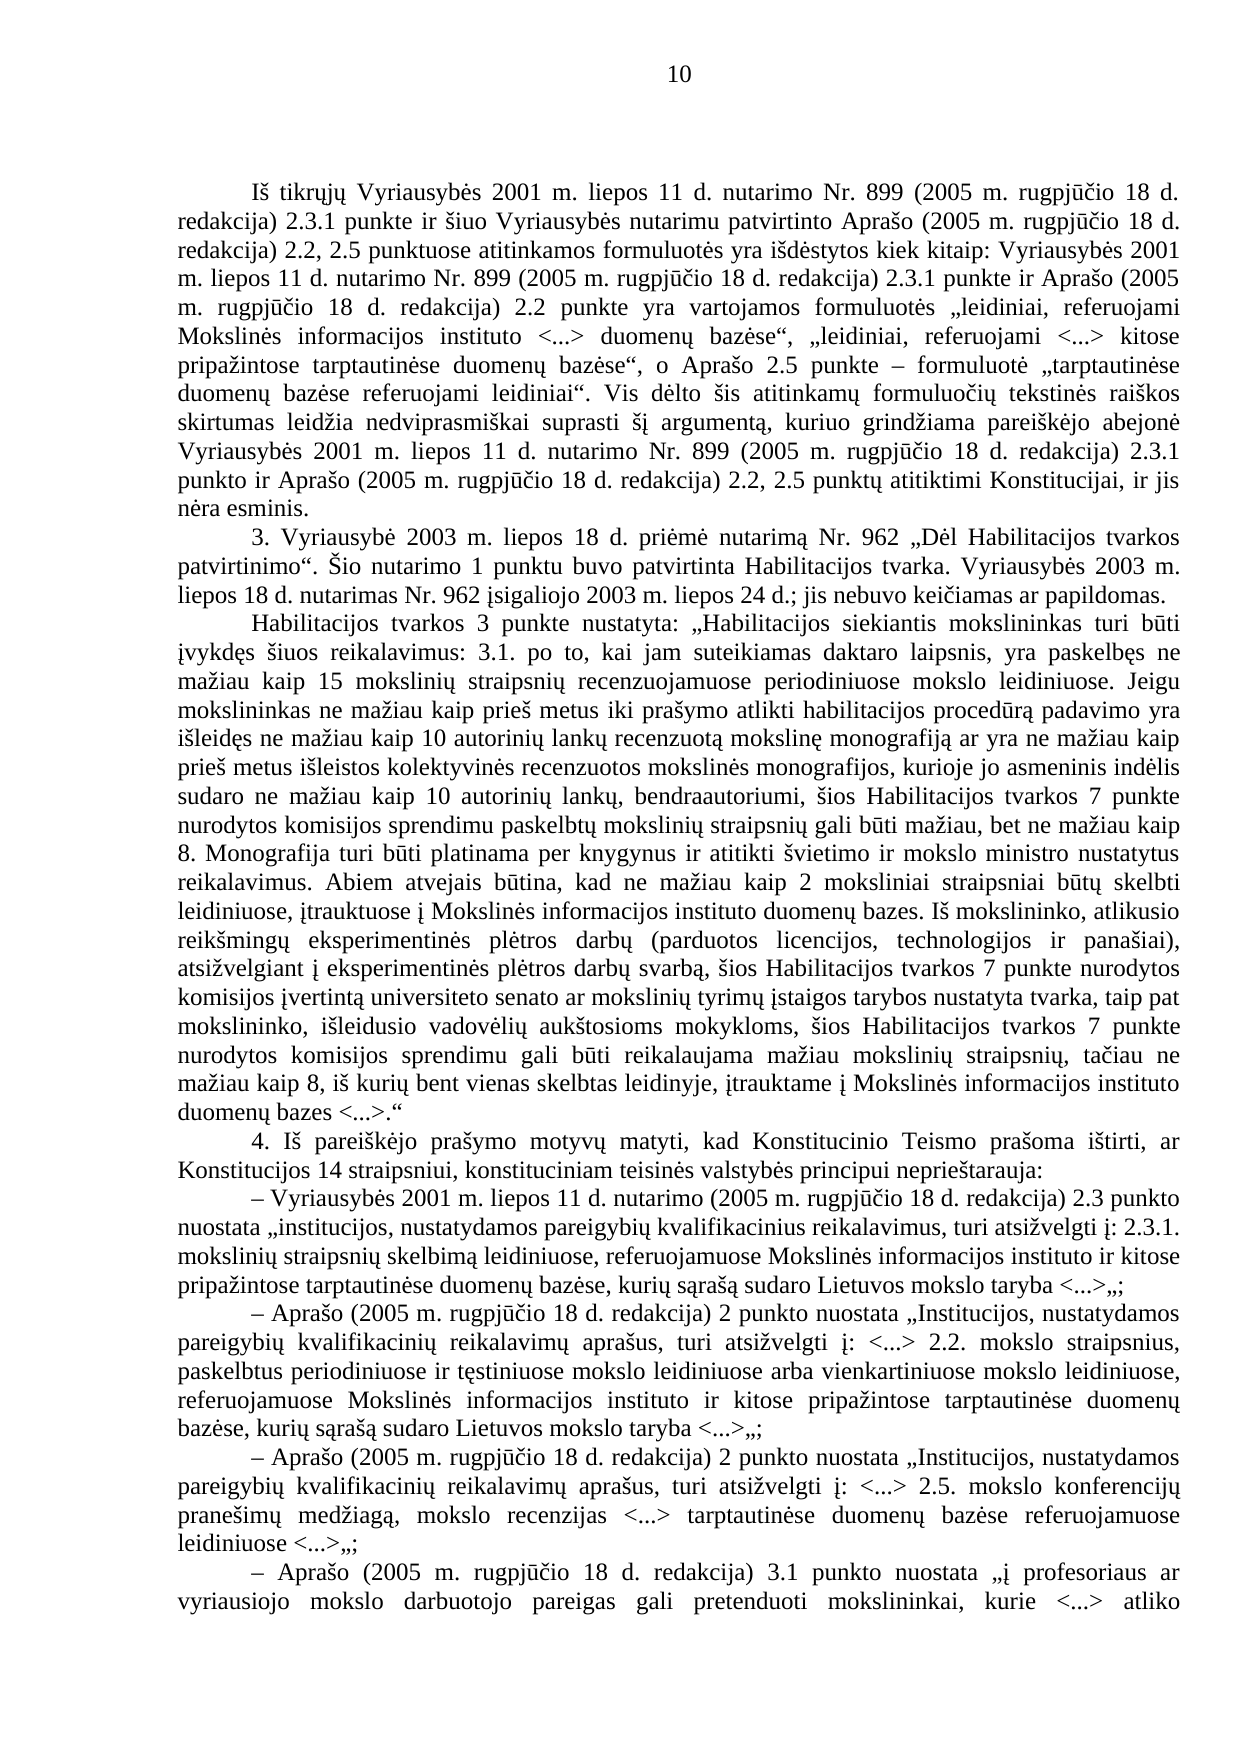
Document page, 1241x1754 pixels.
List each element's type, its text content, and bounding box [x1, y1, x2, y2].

text – Aprašo (2005 m. rugpjūčio 18 d. redakcija) 2 punkto nuostata „Institucijos, nustatydamos pareigybių kvalifikacinių reikalavimų aprašus, turi atsižvelgti į: <...> 2.5. mokslo konferencijų pranešimų medžiagą, mokslo recenzijas <...> tarptautinėse duomenų bazėse referuojamuose leidiniuose <...>„; [177, 1442, 1181, 1557]
text – Aprašo (2005 m. rugpjūčio 18 d. redakcija) 2 punkto nuostata „Institucijos, nustatydamos pareigybių kvalifikacinių reikalavimų aprašus, turi atsižvelgti į: <...> 2.2. mokslo straipsnius, paskelbtus periodiniuose ir tęstiniuose mokslo leidiniuose arba vienkartiniuose mokslo leidiniuose, referuojamuose Mokslinės informacijos instituto ir kitose pripažintose tarptautinėse duomenų bazėse, kurių sąrašą sudaro Lietuvos mokslo taryba <...>„; [177, 1298, 1181, 1442]
text Iš tikrųjų Vyriausybės 2001 m. liepos 11 d. nutarimo Nr. 899 (2005 m. rugpjūčio 18 d. redakcija) 2.3.1 punkte ir šiuo Vyriausybės nutarimu patvirtinto Aprašo (2005 m. rugpjūčio 18 d. redakcija) 2.2, 2.5 punktuose atitinkamos formuluotės yra išdėstytos kiek kitaip: Vyriausybės 2001 m. liepos 11 d. nutarimo Nr. 899 (2005 m. rugpjūčio 18 d. redakcija) 2.3.1 punkte ir Aprašo (2005 m. rugpjūčio 18 d. redakcija) 2.2 punkte yra vartojamos formuluotės „leidiniai, referuojami Mokslinės informacijos instituto <...> duomenų bazėse“, „leidiniai, referuojami <...> kitose pripažintose tarptautinėse duomenų bazėse“, o Aprašo 2.5 punkte – formuluotė „tarptautinėse duomenų bazėse referuojami leidiniai“. Vis dėlto šis atitinkamų formuluočių tekstinės raiškos skirtumas leidžia nedviprasmiškai suprasti šį argumentą, kuriuo grindžiama pareiškėjo abejonė Vyriausybės 2001 m. liepos 11 d. nutarimo Nr. 899 (2005 m. rugpjūčio 18 d. redakcija) 2.3.1 punkto ir Aprašo (2005 m. rugpjūčio 18 d. redakcija) 2.2, 2.5 punktų atitiktimi Konstitucijai, ir jis nėra esminis. [177, 177, 1181, 522]
text – Vyriausybės 2001 m. liepos 11 d. nutarimo (2005 m. rugpjūčio 18 d. redakcija) 2.3 punkto nuostata „institucijos, nustatydamos pareigybių kvalifikacinius reikalavimus, turi atsižvelgti į: 2.3.1. mokslinių straipsnių skelbimą leidiniuose, referuojamuose Mokslinės informacijos instituto ir kitose pripažintose tarptautinėse duomenų bazėse, kurių sąrašą sudaro Lietuvos mokslo taryba <...>„; [177, 1183, 1181, 1298]
text – Aprašo (2005 m. rugpjūčio 18 d. redakcija) 3.1 punkto nuostata „į profesoriaus ar vyriausiojo mokslo darbuotojo pareigas gali pretenduoti mokslininkai, kurie <...> atliko [177, 1557, 1181, 1615]
text Habilitacijos tvarkos 3 punkte nustatyta: „Habilitacijos siekiantis mokslininkas turi būti įvykdęs šiuos reikalavimus: 3.1. po to, kai jam suteikiamas daktaro laipsnis, yra paskelbęs ne mažiau kaip 15 mokslinių straipsnių recenzuojamuose periodiniuose mokslo leidiniuose. Jeigu mokslininkas ne mažiau kaip prieš metus iki prašymo atlikti habilitacijos procedūrą padavimo yra išleidęs ne mažiau kaip 10 autorinių lankų recenzuotą mokslinę monografiją ar yra ne mažiau kaip prieš metus išleistos kolektyvinės recenzuotos mokslinės monografijos, kurioje jo asmeninis indėlis sudaro ne mažiau kaip 10 autorinių lankų, bendraautoriumi, šios Habilitacijos tvarkos 7 punkte nurodytos komisijos sprendimu paskelbtų mokslinių straipsnių gali būti mažiau, bet ne mažiau kaip 8. Monografija turi būti platinama per knygynus ir atitikti švietimo ir mokslo ministro nustatytus reikalavimus. Abiem atvejais būtina, kad ne mažiau kaip 2 moksliniai straipsniai būtų skelbti leidiniuose, įtrauktuose į Mokslinės informacijos instituto duomenų bazes. Iš mokslininko, atlikusio reikšmingų eksperimentinės plėtros darbų (parduotos licencijos, technologijos ir panašiai), atsižvelgiant į eksperimentinės plėtros darbų svarbą, šios Habilitacijos tvarkos 7 punkte nurodytos komisijos įvertintą universiteto senato ar mokslinių tyrimų įstaigos tarybos nustatyta tvarka, taip pat mokslininko, išleidusio vadovėlių aukštosioms mokykloms, šios Habilitacijos tvarkos 7 punkte nurodytos komisijos sprendimu gali būti reikalaujama mažiau mokslinių straipsnių, tačiau ne mažiau kaip 8, iš kurių bent vienas skelbtas leidinyje, įtrauktame į Mokslinės informacijos instituto duomenų bazes <...>.“ [177, 608, 1181, 1126]
text 3. Vyriausybė 2003 m. liepos 18 d. priėmė nutarimą Nr. 962 „Dėl Habilitacijos tvarkos patvirtinimo“. Šio nutarimo 1 punktu buvo patvirtinta Habilitacijos tvarka. Vyriausybės 2003 m. liepos 18 d. nutarimas Nr. 962 įsigaliojo 2003 m. liepos 24 d.; jis nebuvo keičiamas ar papildomas. [177, 522, 1181, 608]
text 4. Iš pareiškėjo prašymo motyvų matyti, kad Konstitucinio Teismo prašoma ištirti, ar Konstitucijos 14 straipsniui, konstituciniam teisinės valstybės principui neprieštarauja: [177, 1126, 1181, 1183]
